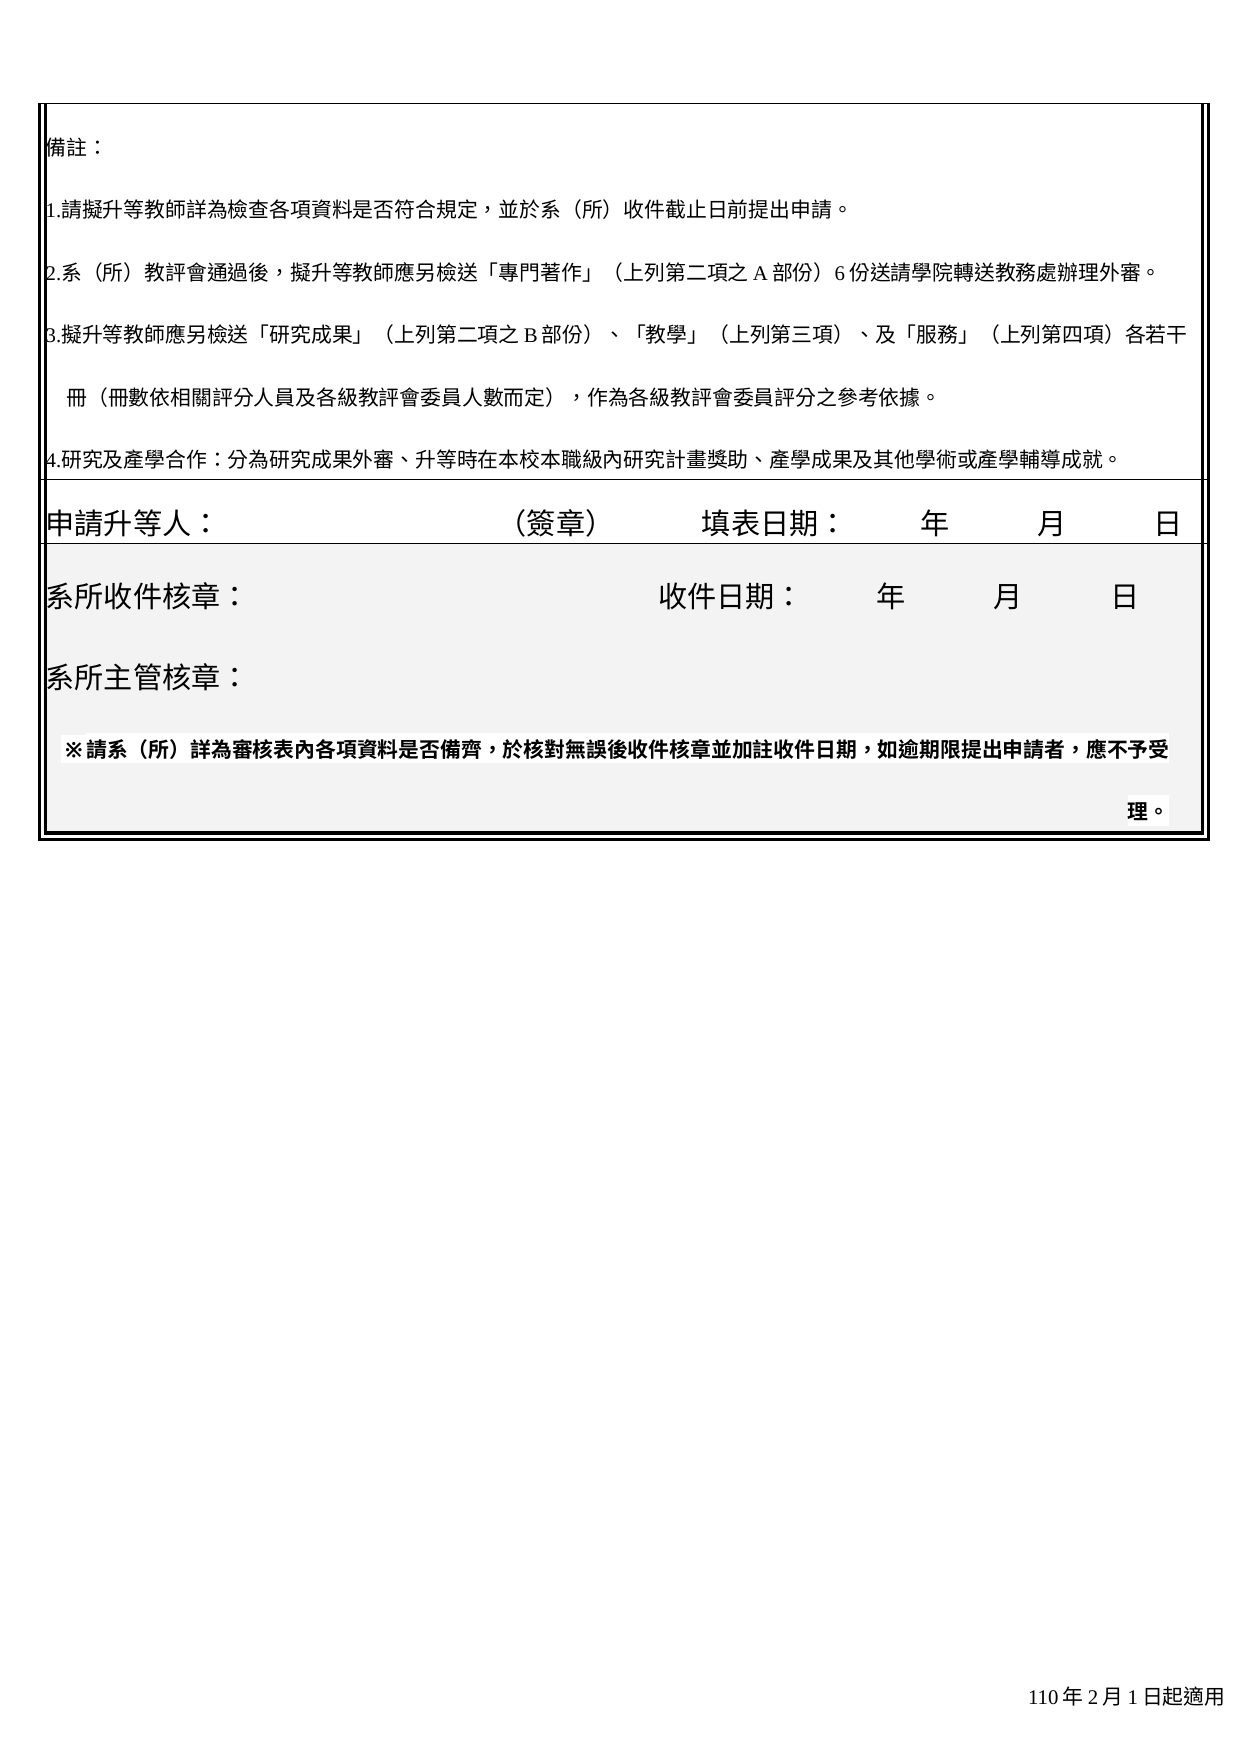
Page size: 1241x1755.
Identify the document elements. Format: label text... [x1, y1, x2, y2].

table_cell 系所收件核章： 收件日期： 年 月 日 系所主管核章： ※請系（所）詳為審核表內各項資料是否備齊，於核對無誤後收件核章並加註收件日期，如逾期限提出申請者，應不予受理。 [47, 697, 1201, 831]
table_cell 系所收件核章： 收件日期： 年 月 日 系所主管核章： ※請系（所）詳為審核表內各項資料是否備齊，於核對無誤後收件核章並加註收件日期，如逾期限提出申請者，應不予受理。 [47, 544, 1201, 553]
table_cell 申請升等人： （簽章） 填表日期： 年 月 日 [47, 480, 1201, 543]
table_cell 備註： 1.請擬升等教師詳為檢查各項資料是否符合規定，並於系（所）收件截止日前提出申請。 2.系（所）教評會通過後，擬升等教師應另檢送「專門著作」（上列第二項之A部份）6份送請學院轉送教務處辦理外審。 3.擬升等教師應另檢送「研究成果」（上列第二項之B部份）、「教學」（上列第三項）、及「服務」（上列第四項）各若干冊（冊數依相關評分人員及各級教評會委員人數而定），作為各級教評會委員評分之參考依據。 4.研究及產學合作：分為研究成果外審、升等時在本校本職級內研究計畫獎助、產學成果及其他學術或產學輔導成就。 [47, 104, 1201, 479]
